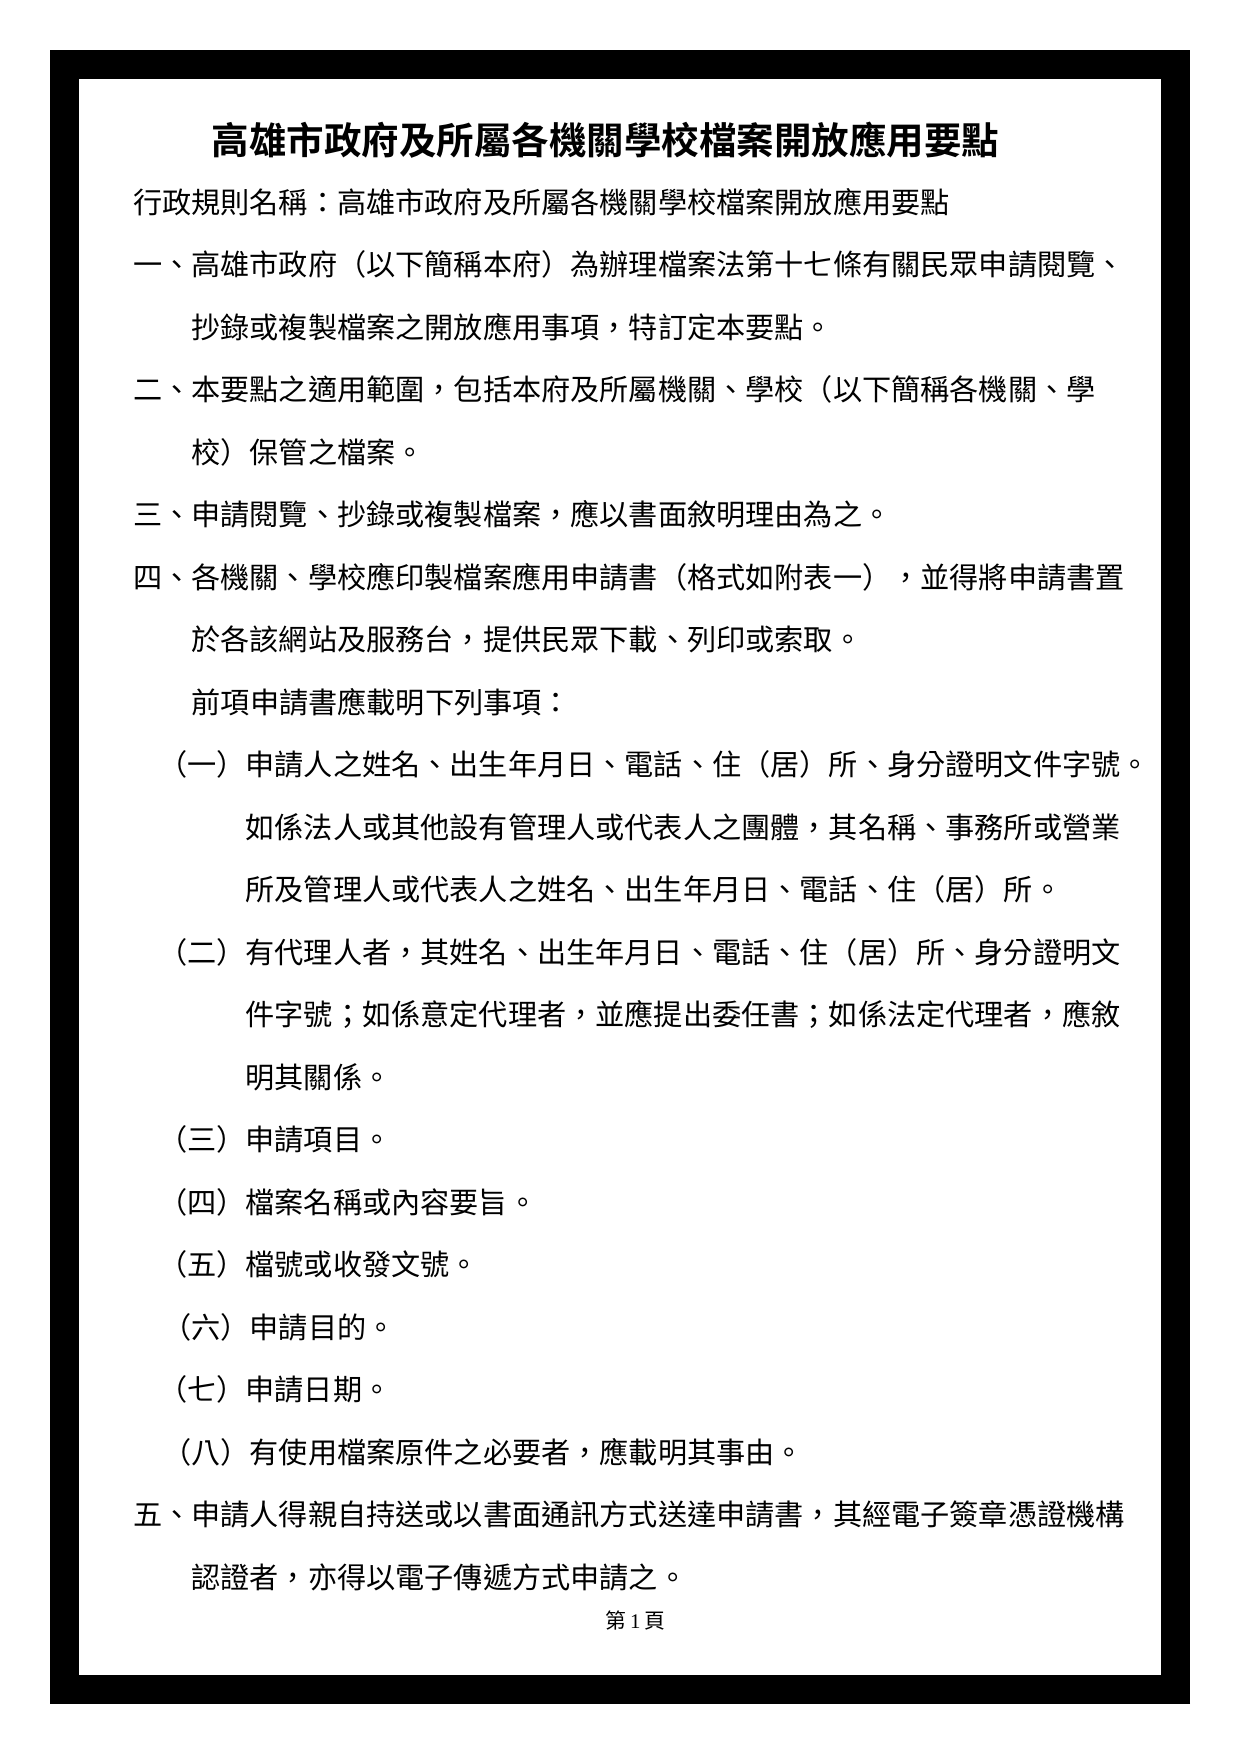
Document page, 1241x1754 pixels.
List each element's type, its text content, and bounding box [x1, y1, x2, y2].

text 高雄市政府及所屬各機關學校檔案開放應用要點 [133, 96, 1152, 159]
text （三）申請項目。 [158, 1096, 1137, 1159]
text （二）有代理人者，其姓名、出生年月日、電話、住（居）所、身分證明文件字號；如係意定代理者，並應提出委任書；如係法定代理者，應敘明其關係。 [158, 909, 1137, 1096]
text 五、申請人得親自持送或以書面通訊方式送達申請書，其經電子簽章憑證機構認證者，亦得以電子傳遞方式申請之。 [133, 1471, 1137, 1596]
text （七）申請日期。 [158, 1346, 1137, 1409]
text （六）申請目的。 [133, 1284, 1137, 1346]
text （一）申請人之姓名、出生年月日、電話、住（居）所、身分證明文件字號。如係法人或其他設有管理人或代表人之團體，其名稱、事務所或營業所及管理人或代表人之姓名、出生年月日、電話、住（居）所。 [158, 721, 1137, 909]
text 前項申請書應載明下列事項： [191, 659, 1137, 721]
text （五）檔號或收發文號。 [158, 1221, 1137, 1284]
text 行政規則名稱：高雄市政府及所屬各機關學校檔案開放應用要點 [133, 159, 1137, 221]
text （八）有使用檔案原件之必要者，應載明其事由。 [133, 1409, 1137, 1471]
text 三、申請閱覽、抄錄或複製檔案，應以書面敘明理由為之。 [133, 471, 1137, 534]
text 一、高雄市政府（以下簡稱本府）為辦理檔案法第十七條有關民眾申請閱覽、抄錄或複製檔案之開放應用事項，特訂定本要點。 [133, 221, 1134, 346]
text 四、各機關、學校應印製檔案應用申請書（格式如附表一），並得將申請書置於各該網站及服務台，提供民眾下載、列印或索取。 [133, 534, 1137, 659]
text 二、本要點之適用範圍，包括本府及所屬機關、學校（以下簡稱各機關、學校）保管之檔案。 [133, 346, 1137, 471]
text （四）檔案名稱或內容要旨。 [158, 1159, 1137, 1221]
